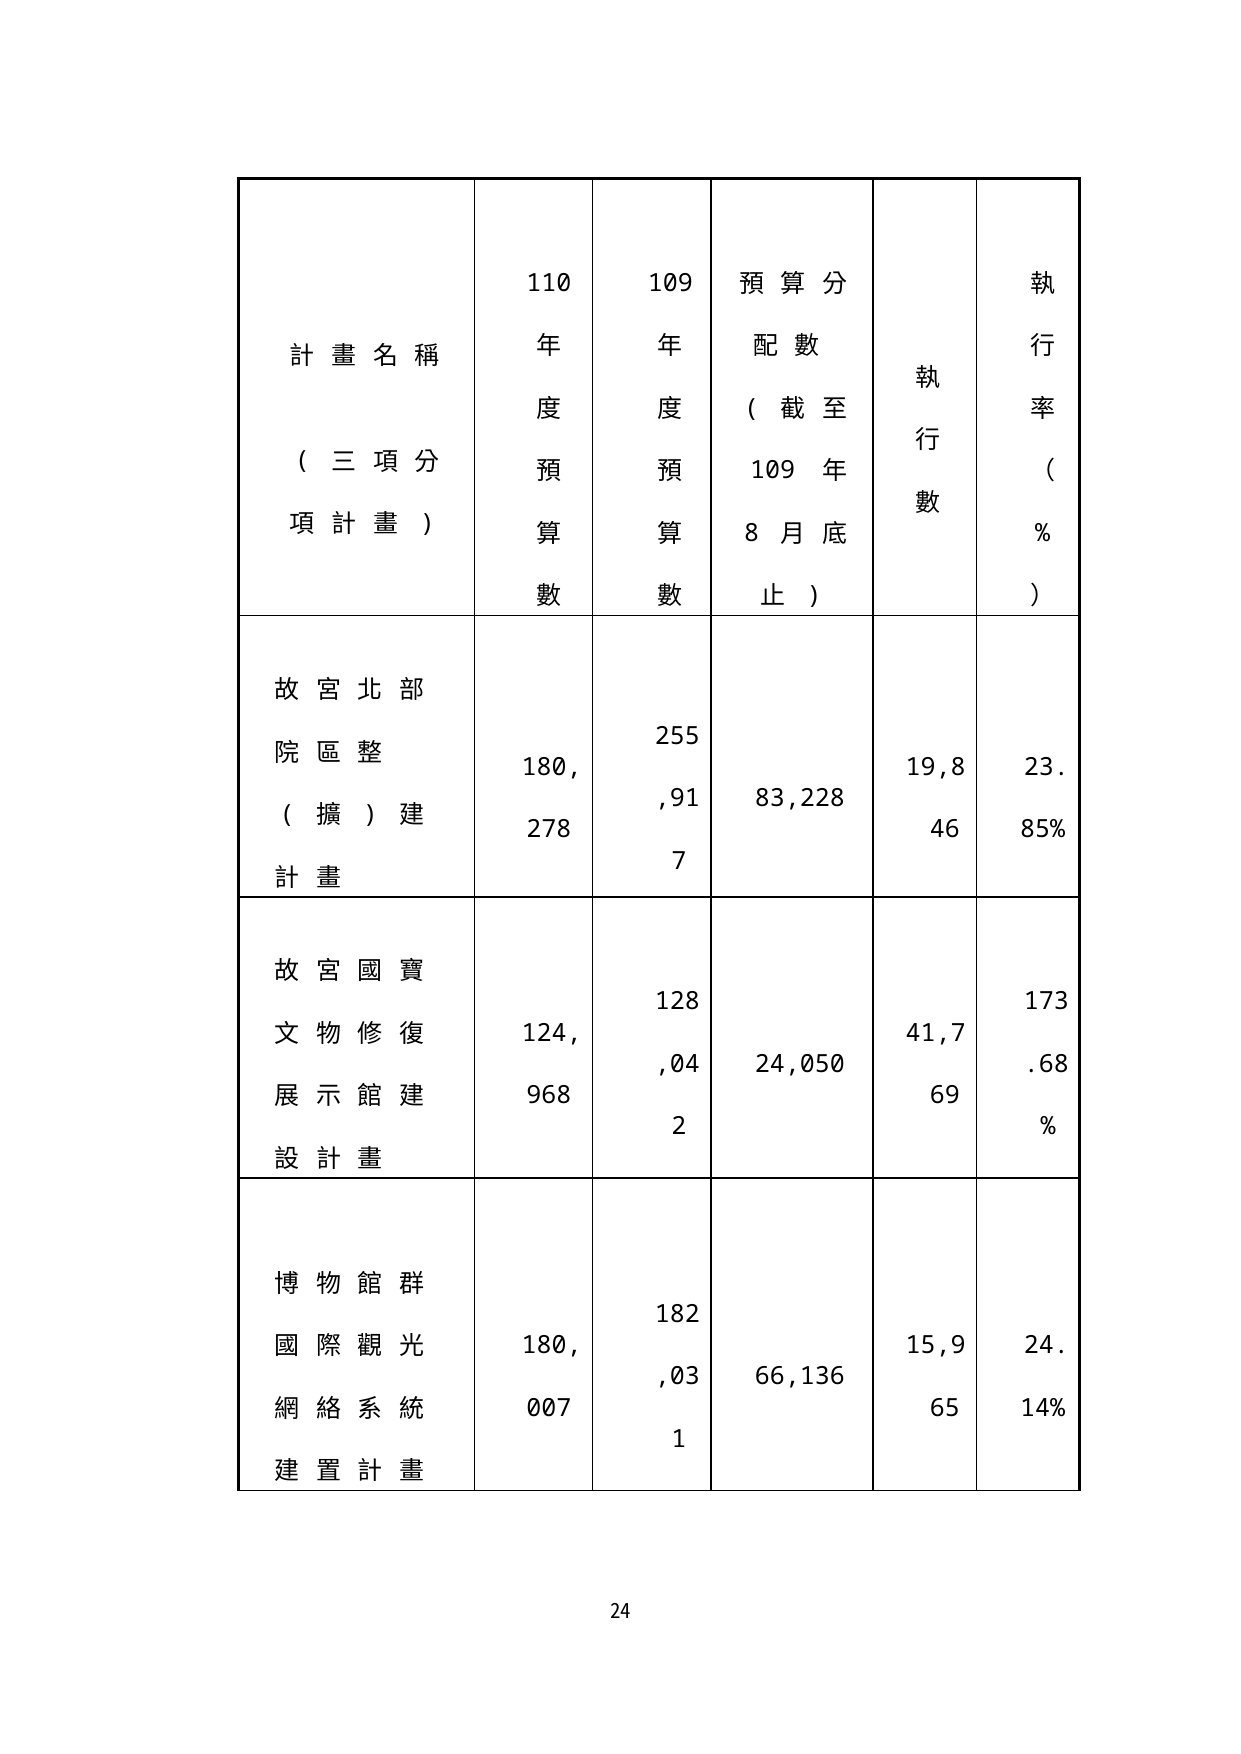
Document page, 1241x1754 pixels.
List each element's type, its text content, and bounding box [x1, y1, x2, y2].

table_cell 故宮國寶文物修復展示館建設計畫 [240, 898, 474, 1177]
table_cell 博物館群國際觀光網絡系統建置計畫 [240, 1179, 474, 1490]
table_cell 23.85% [977, 616, 1078, 896]
table_cell 15,965 [874, 1179, 976, 1490]
table_cell 24,050 [712, 898, 872, 1177]
table_header 計畫名稱 (三項分項計畫) [240, 180, 474, 615]
table_cell 255,917 [593, 616, 710, 896]
table_cell 180,278 [475, 616, 592, 896]
table_header 110年度預算數 [475, 180, 592, 615]
table_header 預算分配數(截至109年8月底止) [712, 180, 872, 615]
table_cell 124,968 [475, 898, 592, 1177]
table_cell 66,136 [712, 1179, 872, 1490]
table_cell 182,031 [593, 1179, 710, 1490]
table_cell 41,769 [874, 898, 976, 1177]
table_header 109年度預算數 [593, 180, 710, 615]
table_cell 173.68% [977, 898, 1078, 1177]
table_header 執行數 [874, 180, 976, 615]
table_cell 24.14% [977, 1179, 1078, 1490]
table_cell 83,228 [712, 616, 872, 896]
table_header 執行率 （%） [977, 180, 1078, 615]
table_cell 180,007 [475, 1179, 592, 1490]
table_cell 19,846 [874, 616, 976, 896]
table_cell 故宮北部院區整(擴)建計畫 [240, 616, 474, 896]
table_cell 128,042 [593, 898, 710, 1177]
